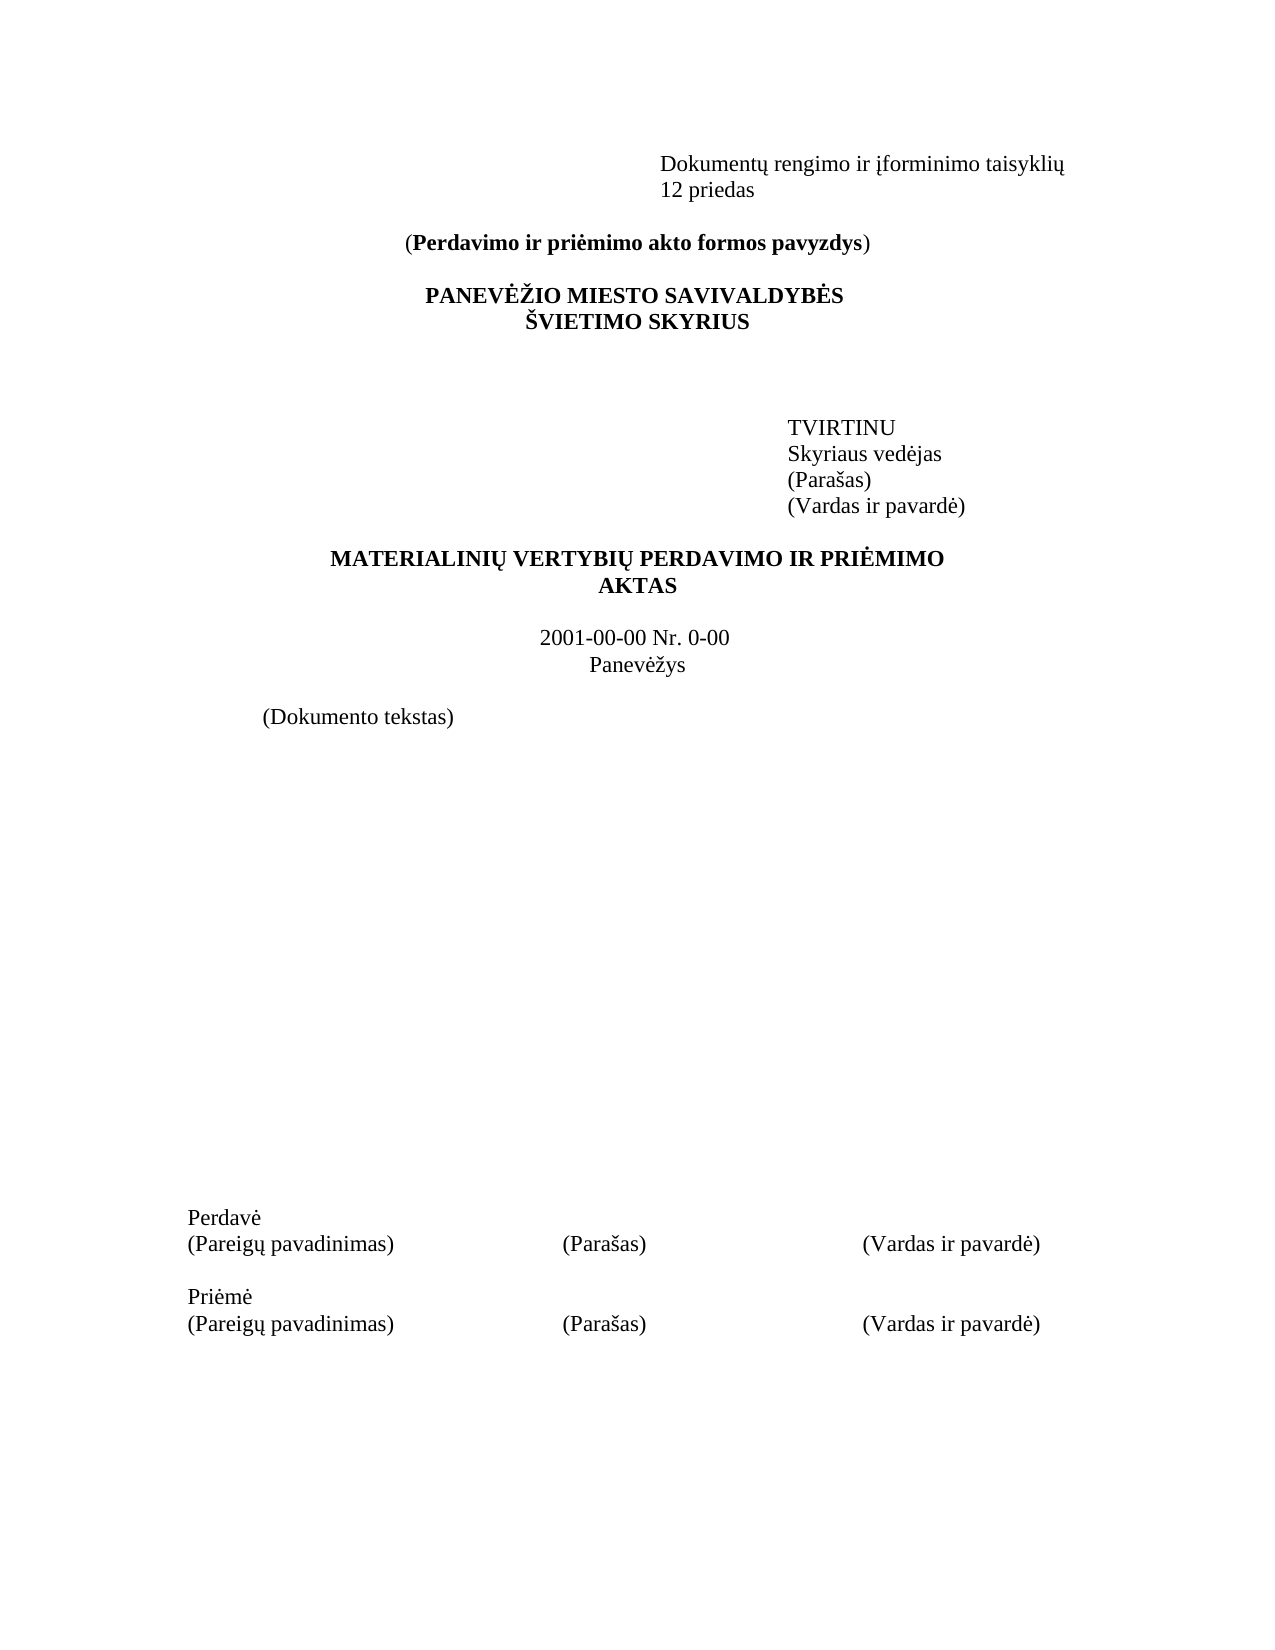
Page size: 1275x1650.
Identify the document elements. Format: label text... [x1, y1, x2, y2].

text AKTAS [187, 572, 1087, 598]
text PANEVĖŽIO MIESTO SAVIVALDYBĖS [187, 282, 1087, 308]
text (Parašas) [787, 466, 1087, 493]
text (Pareigų pavadinimas) (Parašas) (Vardas ir pavardė) [187, 1231, 1087, 1257]
text Panevėžys [187, 651, 1087, 677]
text (Dokumento tekstas) [187, 703, 1087, 730]
text Priėmė [187, 1283, 1087, 1309]
text Dokumentų rengimo ir įforminimo taisyklių [424, 150, 1087, 176]
text Perdavė [187, 1204, 1087, 1231]
text Skyriaus vedėjas [787, 440, 1087, 466]
text (Vardas ir pavardė) [787, 493, 1087, 519]
text 2001-00-00 Nr. 0-00 [187, 624, 1087, 651]
text (Pareigų pavadinimas) (Parašas) (Vardas ir pavardė) [187, 1309, 1087, 1336]
text TVIRTINU [787, 413, 1087, 440]
text (Perdavimo ir priėmimo akto formos pavyzdys) [187, 229, 1087, 255]
text ŠVIETIMO SKYRIUS [187, 308, 1087, 334]
text 12 priedas [424, 176, 1087, 203]
text MATERIALINIŲ VERTYBIŲ PERDAVIMO IR PRIĖMIMO [187, 545, 1087, 572]
